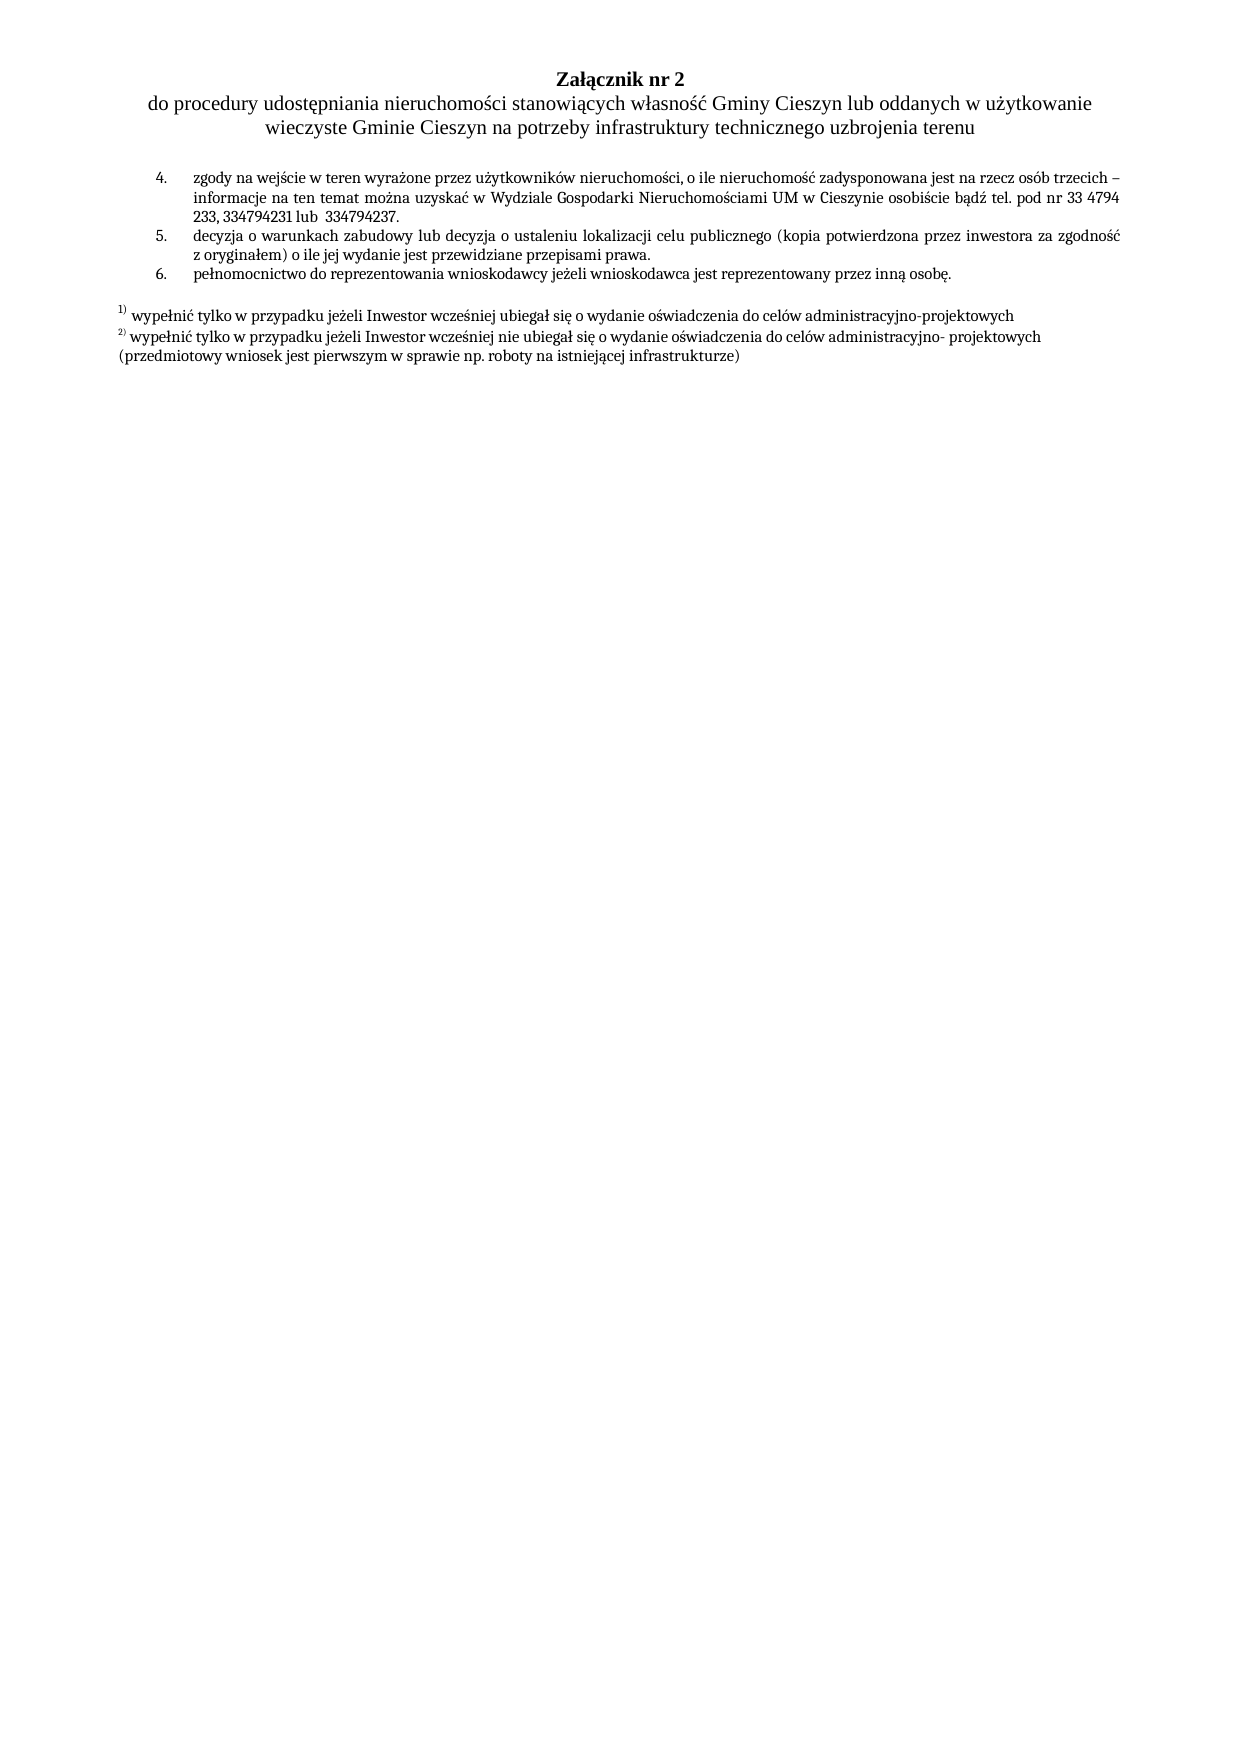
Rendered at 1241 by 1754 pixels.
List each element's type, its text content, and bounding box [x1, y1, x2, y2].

text 1) wypełnić tylko w przypadku jeżeli Inwestor wcześniej ubiegał się o wydanie oświadczenia do celów administracyjno-projektowych [118, 303, 1122, 327]
list decyzja o warunkach zabudowy lub decyzja o ustaleniu lokalizacji celu publicznego (kopia potwierdzona przez inwestora za zgodność z oryginałem) o ile jej wydanie jest przewidziane przepisami prawa. [156, 226, 1122, 265]
text 2) wypełnić tylko w przypadku jeżeli Inwestor wcześniej nie ubiegał się o wydanie oświadczenia do celów administracyjno- projektowych (przedmiotowy wniosek jest pierwszym w sprawie np. roboty na istniejącej infrastrukturze) [118, 327, 1122, 365]
list zgody na wejście w teren wyrażone przez użytkowników nieruchomości, o ile nieruchomość zadysponowana jest na rzecz osób trzecich – informacje na ten temat można uzyskać w Wydziale Gospodarki Nieruchomościami UM w Cieszynie osobiście bądź tel. pod nr 33 4794 233, 334794231 lub 334794237. [156, 169, 1122, 226]
list pełnomocnictwo do reprezentowania wnioskodawcy jeżeli wnioskodawca jest reprezentowany przez inną osobę. [156, 265, 1122, 284]
